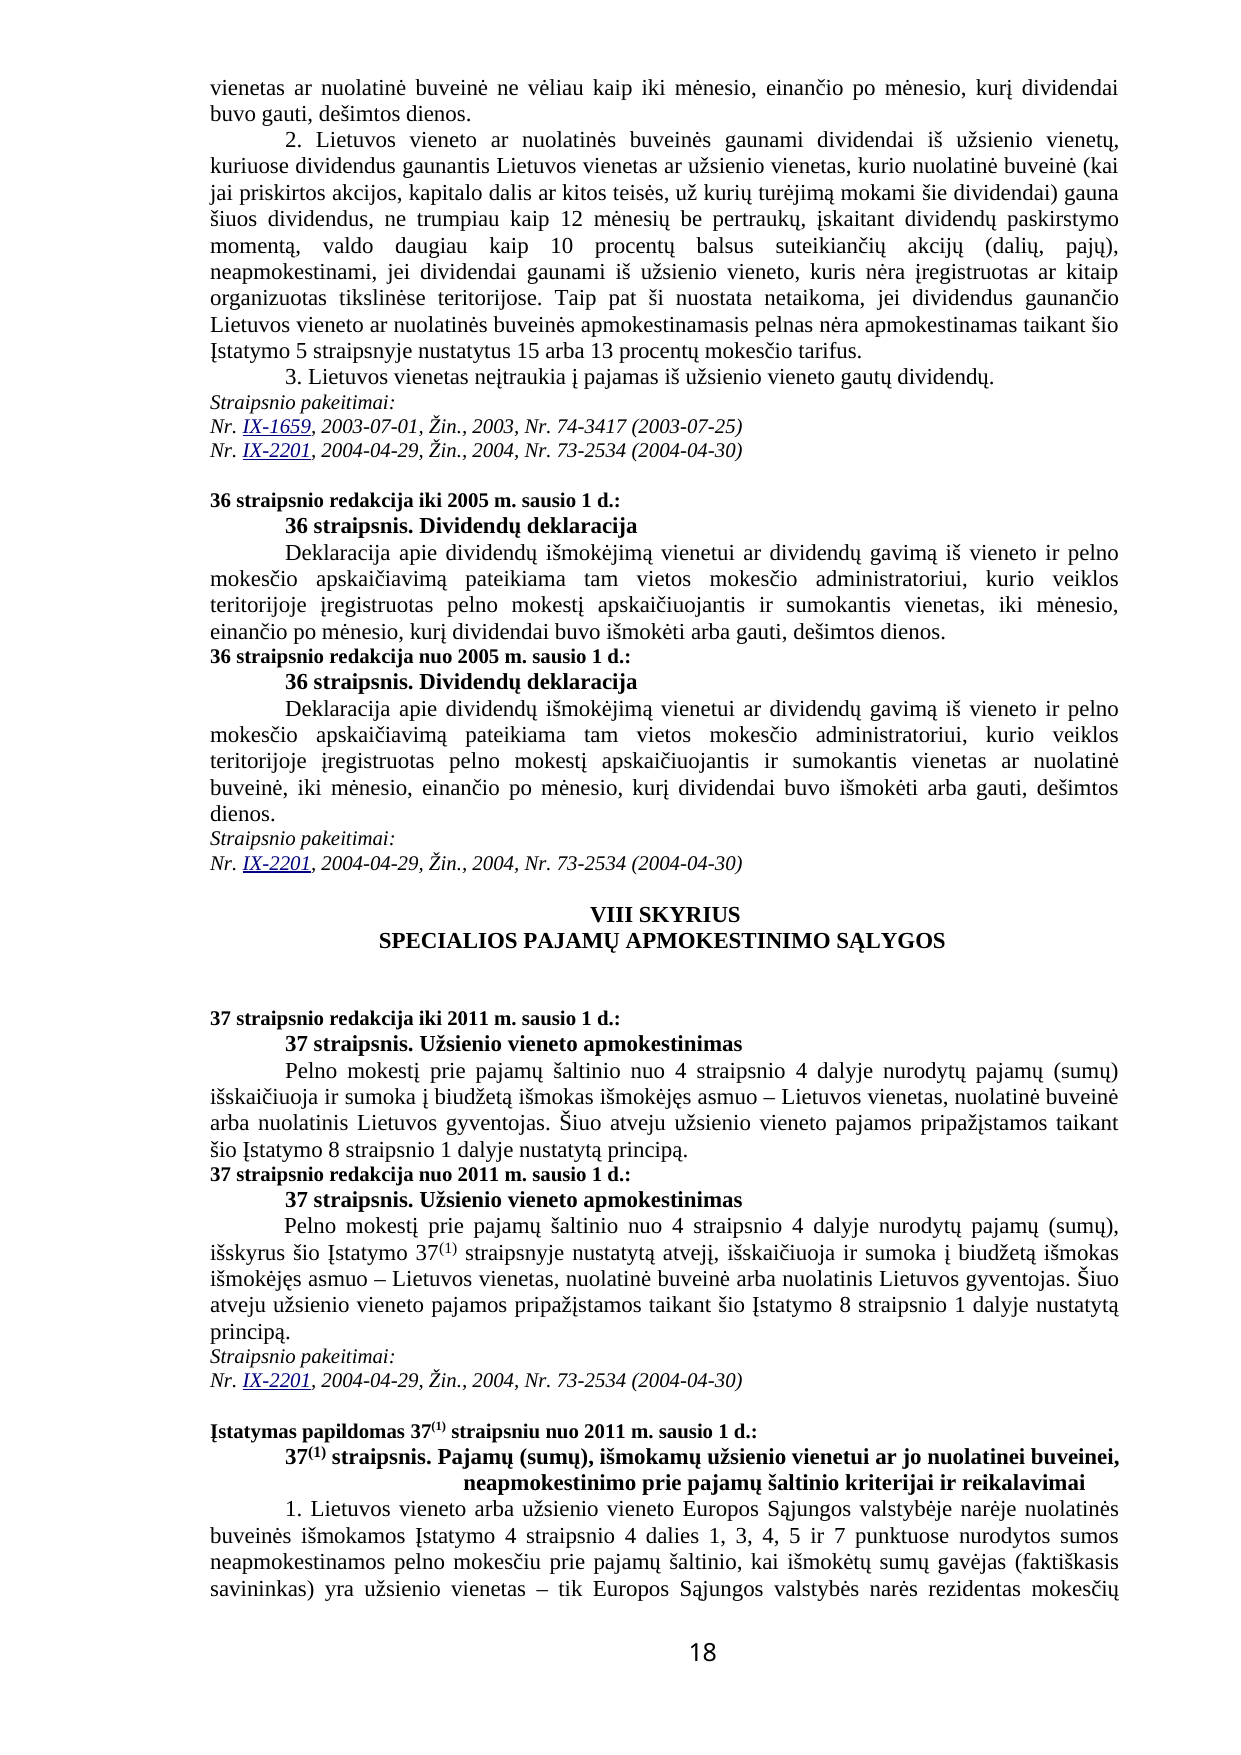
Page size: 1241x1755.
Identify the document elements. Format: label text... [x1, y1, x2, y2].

text 2. Lietuvos vieneto ar nuolatinės buveinės gaunami dividendai iš užsienio vienetų, kuriuose dividendus gaunantis Lietuvos vienetas ar užsienio vienetas, kurio nuolatinė buveinė (kai jai priskirtos akcijos, kapitalo dalis ar kitos teisės, už kurių turėjimą mokami šie dividendai) gauna šiuos dividendus, ne trumpiau kaip 12 mėnesių be pertraukų, įskaitant dividendų paskirstymo momentą, valdo daugiau kaip 10 procentų balsus suteikiančių akcijų (dalių, pajų), neapmokestinami, jei dividendai gaunami iš užsienio vieneto, kuris nėra įregistruotas ar kitaip organizuotas tikslinėse teritorijose. Taip pat ši nuostata netaikoma, jei dividendus gaunančio Lietuvos vieneto ar nuolatinės buveinės apmokestinamasis pelnas nėra apmokestinamas taikant šio Įstatymo 5 straipsnyje nustatytus 15 arba 13 procentų mokesčio tarifus. [210, 126, 1120, 363]
text Deklaracija apie dividendų išmokėjimą vienetui ar dividendų gavimą iš vieneto ir pelno mokesčio apskaičiavimą pateikiama tam vietos mokesčio administratoriui, kurio veiklos teritorijoje įregistruotas pelno mokestį apskaičiuojantis ir sumokantis vienetas, iki mėnesio, einančio po mėnesio, kurį dividendai buvo išmokėti arba gauti, dešimtos dienos. [210, 539, 1120, 644]
text 3. Lietuvos vienetas neįtraukia į pajamas iš užsienio vieneto gautų dividendų. [210, 363, 1120, 390]
text Nr. IX-2201, 2004-04-29, Žin., 2004, Nr. 73-2534 (2004-04-30) [210, 438, 1120, 462]
text 37 straipsnio redakcija nuo 2011 m. sausio 1 d.: [210, 1162, 1120, 1186]
text vienetas ar nuolatinė buveinė ne vėliau kaip iki mėnesio, einančio po mėnesio, kurį dividendai buvo gauti, dešimtos dienos. [210, 73, 1120, 126]
subtitle VIII SKYRIUS [210, 901, 1120, 927]
text 36 straipsnio redakcija iki 2005 m. sausio 1 d.: [210, 488, 1120, 512]
text Pelno mokestį prie pajamų šaltinio nuo 4 straipsnio 4 dalyje nurodytų pajamų (sumų), išskyrus šio Įstatymo 37(1) straipsnyje nustatytą atvejį, išskaičiuoja ir sumoka į biudžetą išmokas išmokėjęs asmuo – Lietuvos vienetas, nuolatinė buveinė arba nuolatinis Lietuvos gyventojas. Šiuo atveju užsienio vieneto pajamos pripažįstamos taikant šio Įstatymo 8 straipsnio 1 dalyje nustatytą principą. [210, 1212, 1120, 1344]
text 36 straipsnio redakcija nuo 2005 m. sausio 1 d.: [210, 644, 1120, 668]
text 1. Lietuvos vieneto arba užsienio vieneto Europos Sąjungos valstybėje narėje nuolatinės buveinės išmokamos Įstatymo 4 straipsnio 4 dalies 1, 3, 4, 5 ir 7 punktuose nurodytos sumos neapmokestinamos pelno mokesčiu prie pajamų šaltinio, kai išmokėtų sumų gavėjas (faktiškasis savininkas) yra užsienio vienetas – tik Europos Sąjungos valstybės narės rezidentas mokesčių [210, 1496, 1120, 1601]
text Pelno mokestį prie pajamų šaltinio nuo 4 straipsnio 4 dalyje nurodytų pajamų (sumų) išskaičiuoja ir sumoka į biudžetą išmokas išmokėjęs asmuo – Lietuvos vienetas, nuolatinė buveinė arba nuolatinis Lietuvos gyventojas. Šiuo atveju užsienio vieneto pajamos pripažįstamos taikant šio Įstatymo 8 straipsnio 1 dalyje nustatytą principą. [210, 1057, 1120, 1162]
text Nr. IX-2201, 2004-04-29, Žin., 2004, Nr. 73-2534 (2004-04-30) [210, 1368, 1120, 1392]
text 37(1) straipsnis. Pajamų (sumų), išmokamų užsienio vienetui ar jo nuolatinei buveinei, neapmokestinimo prie pajamų šaltinio kriterijai ir reikalavimai [285, 1443, 1120, 1496]
text Straipsnio pakeitimai: [210, 826, 1120, 850]
text Deklaracija apie dividendų išmokėjimą vienetui ar dividendų gavimą iš vieneto ir pelno mokesčio apskaičiavimą pateikiama tam vietos mokesčio administratoriui, kurio veiklos teritorijoje įregistruotas pelno mokestį apskaičiuojantis ir sumokantis vienetas ar nuolatinė buveinė, iki mėnesio, einančio po mėnesio, kurį dividendai buvo išmokėti arba gauti, dešimtos dienos. [210, 694, 1120, 826]
text 37 straipsnio redakcija iki 2011 m. sausio 1 d.: [210, 1006, 1120, 1030]
text Straipsnio pakeitimai: [210, 390, 1120, 414]
text SPECIALIOS PAJAMŲ APMOKESTINIMO SĄLYGOS [210, 927, 1120, 953]
text 37 straipsnis. Užsienio vieneto apmokestinimas [210, 1030, 1120, 1057]
text Straipsnio pakeitimai: [210, 1344, 1120, 1368]
text Nr. IX-2201, 2004-04-29, Žin., 2004, Nr. 73-2534 (2004-04-30) [210, 850, 1120, 874]
subtitle 36 straipsnis. Dividendų deklaracija [210, 512, 1120, 539]
text 36 straipsnis. Dividendų deklaracija [210, 668, 1120, 694]
text 37 straipsnis. Užsienio vieneto apmokestinimas [210, 1186, 1120, 1212]
text Įstatymas papildomas 37(1) straipsniu nuo 2011 m. sausio 1 d.: [210, 1419, 1120, 1443]
text Nr. IX-1659, 2003-07-01, Žin., 2003, Nr. 74-3417 (2003-07-25) [210, 414, 1120, 438]
